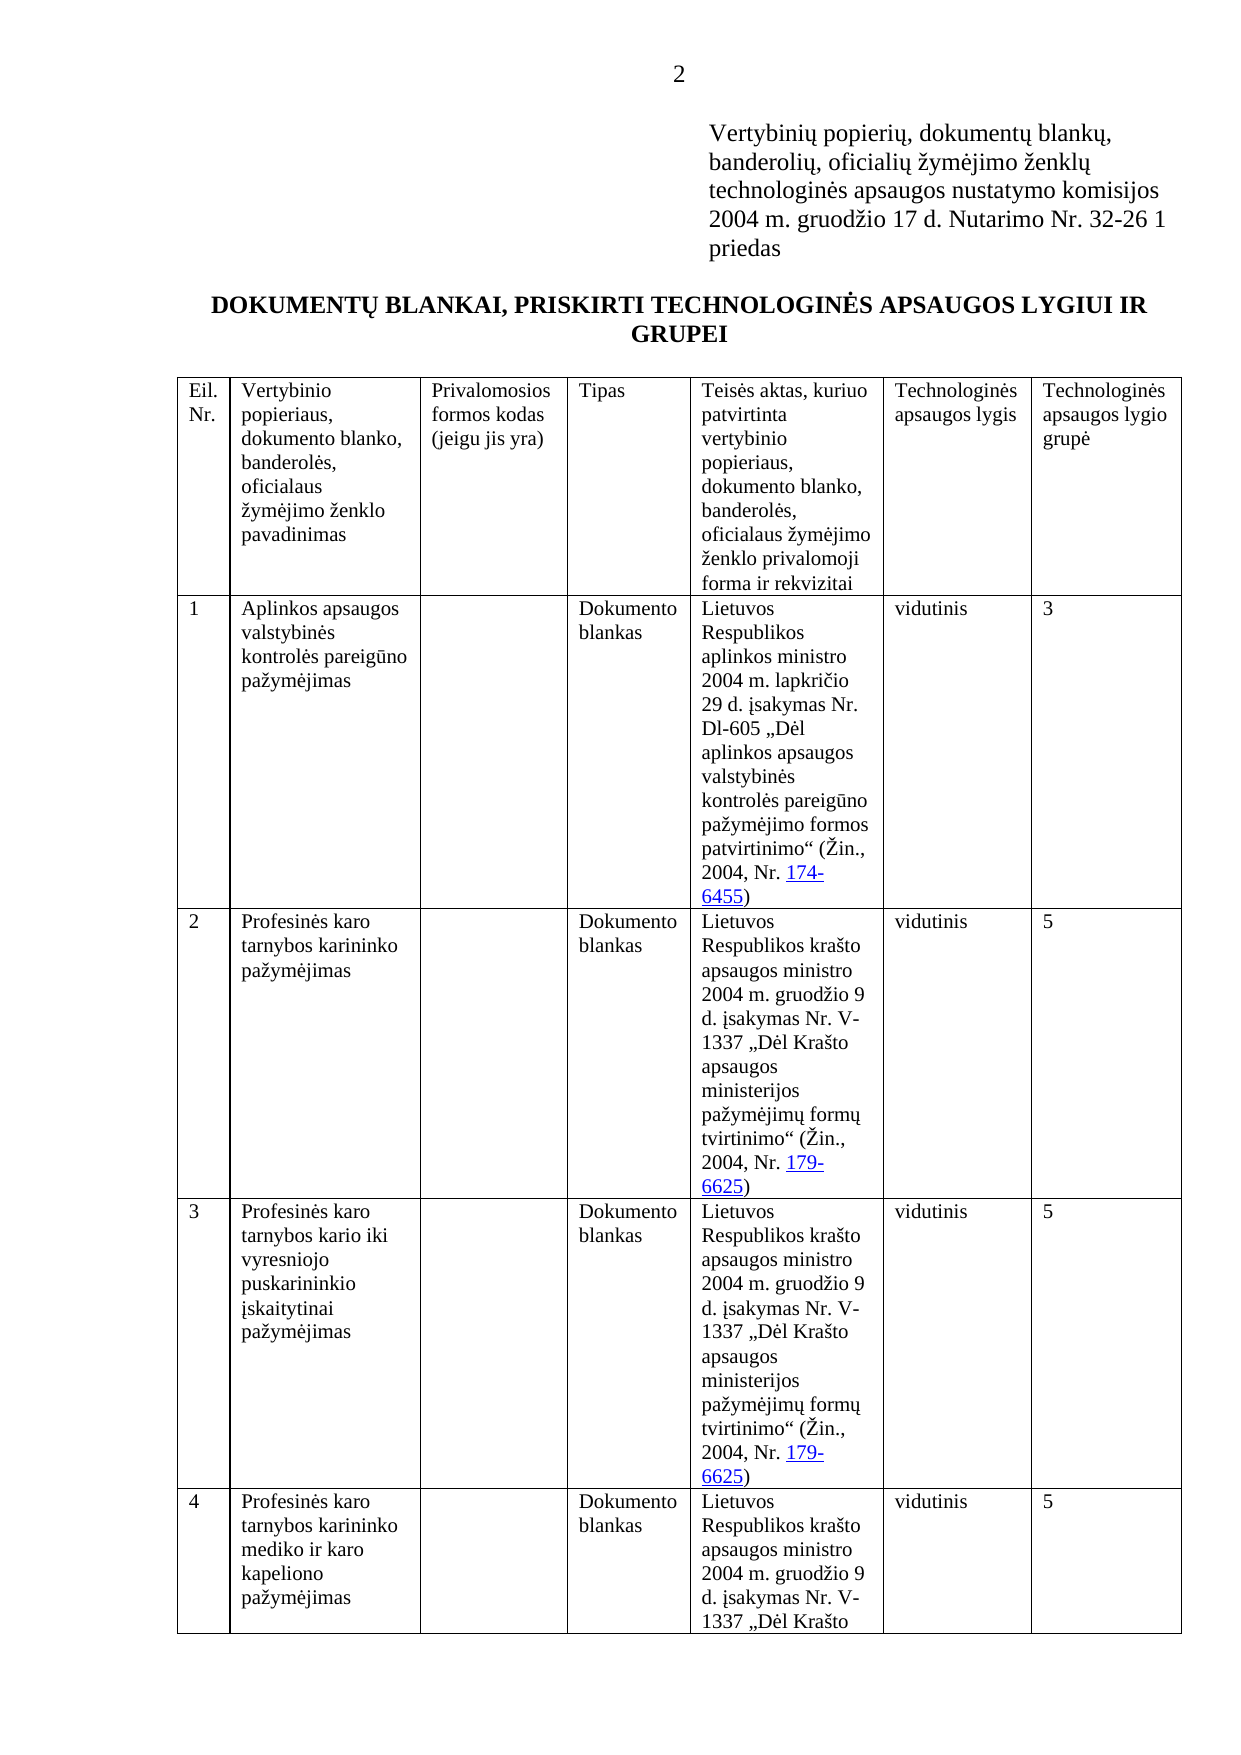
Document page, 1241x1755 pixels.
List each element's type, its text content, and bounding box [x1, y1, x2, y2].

table_cell 1 [178, 596, 229, 908]
table_cell vidutinis [884, 909, 1031, 1198]
table_cell Profesinės karo tarnybos kario iki vyresniojo puskarininkio įskaitytinai pažymėjimas [231, 1199, 420, 1488]
text DOKUMENTŲ BLANKAI, PRISKIRTI TECHNOLOGINĖS APSAUGOS LYGIUI IR GRUPEI [177, 291, 1181, 348]
table_cell Lietuvos Respublikos krašto apsaugos ministro 2004 m. gruodžio 9 d. įsakymas Nr. V-1337 „Dėl Krašto [691, 1489, 883, 1633]
text banderolių, oficialių žymėjimo ženklų [177, 147, 1181, 176]
table_cell 3 [178, 1199, 229, 1488]
table_cell Dokumento blankas [568, 1489, 690, 1633]
table_cell Profesinės karo tarnybos karininko mediko ir karo kapeliono pažymėjimas [231, 1489, 420, 1633]
table_header Privalomosios formos kodas (jeigu jis yra) [421, 378, 567, 594]
table_cell Dokumento blankas [568, 909, 690, 1198]
table_cell vidutinis [884, 596, 1031, 908]
table_cell [421, 1489, 567, 1633]
table_cell vidutinis [884, 1489, 1031, 1633]
text Vertybinių popierių, dokumentų blankų, [177, 118, 1181, 147]
table_cell Dokumento blankas [568, 1199, 690, 1488]
table_cell Lietuvos Respublikos krašto apsaugos ministro 2004 m. gruodžio 9 d. įsakymas Nr. V-1337 „Dėl Krašto apsaugos ministerijos pažymėjimų formų tvirtinimo“ (Žin., 2004, Nr. 179-6625) [691, 1199, 883, 1488]
table_cell Lietuvos Respublikos krašto apsaugos ministro 2004 m. gruodžio 9 d. įsakymas Nr. V-1337 „Dėl Krašto apsaugos ministerijos pažymėjimų formų tvirtinimo“ (Žin., 2004, Nr. 179-6625) [691, 909, 883, 1198]
table_header Technologinės apsaugos lygis [884, 378, 1031, 594]
text 2004 m. gruodžio 17 d. Nutarimo Nr. 32-26 1 [177, 204, 1181, 233]
text priedas [177, 233, 1181, 262]
table_cell Dokumento blankas [568, 596, 690, 908]
table_cell [421, 596, 567, 908]
table_header Vertybinio popieriaus, dokumento blanko, banderolės, oficialaus žymėjimo ženklo pavadinimas [231, 378, 420, 594]
table_cell Aplinkos apsaugos valstybinės kontrolės pareigūno pažymėjimas [231, 596, 420, 908]
table_header Eil. Nr. [178, 378, 229, 594]
table_cell [421, 1199, 567, 1488]
table_cell 3 [1032, 596, 1181, 908]
table_cell [421, 909, 567, 1198]
table_cell Profesinės karo tarnybos karininko pažymėjimas [231, 909, 420, 1198]
table_header Tipas [568, 378, 690, 594]
table_cell 5 [1032, 1489, 1181, 1633]
text technologinės apsaugos nustatymo komisijos [177, 176, 1181, 204]
table_cell vidutinis [884, 1199, 1031, 1488]
table_cell 5 [1032, 1199, 1181, 1488]
table_cell 5 [1032, 909, 1181, 1198]
table_cell 2 [178, 909, 229, 1198]
table_header Technologinės apsaugos lygio grupė [1032, 378, 1181, 594]
table_header Teisės aktas, kuriuo patvirtinta vertybinio popieriaus, dokumento blanko, banderolės, oficialaus žymėjimo ženklo privalomoji forma ir rekvizitai [691, 378, 883, 594]
table_cell 4 [178, 1489, 229, 1633]
table_cell Lietuvos Respublikos aplinkos ministro 2004 m. lapkričio 29 d. įsakymas Nr. Dl-605 „Dėl aplinkos apsaugos valstybinės kontrolės pareigūno pažymėjimo formos patvirtinimo“ (Žin., 2004, Nr. 174-6455) [691, 596, 883, 908]
